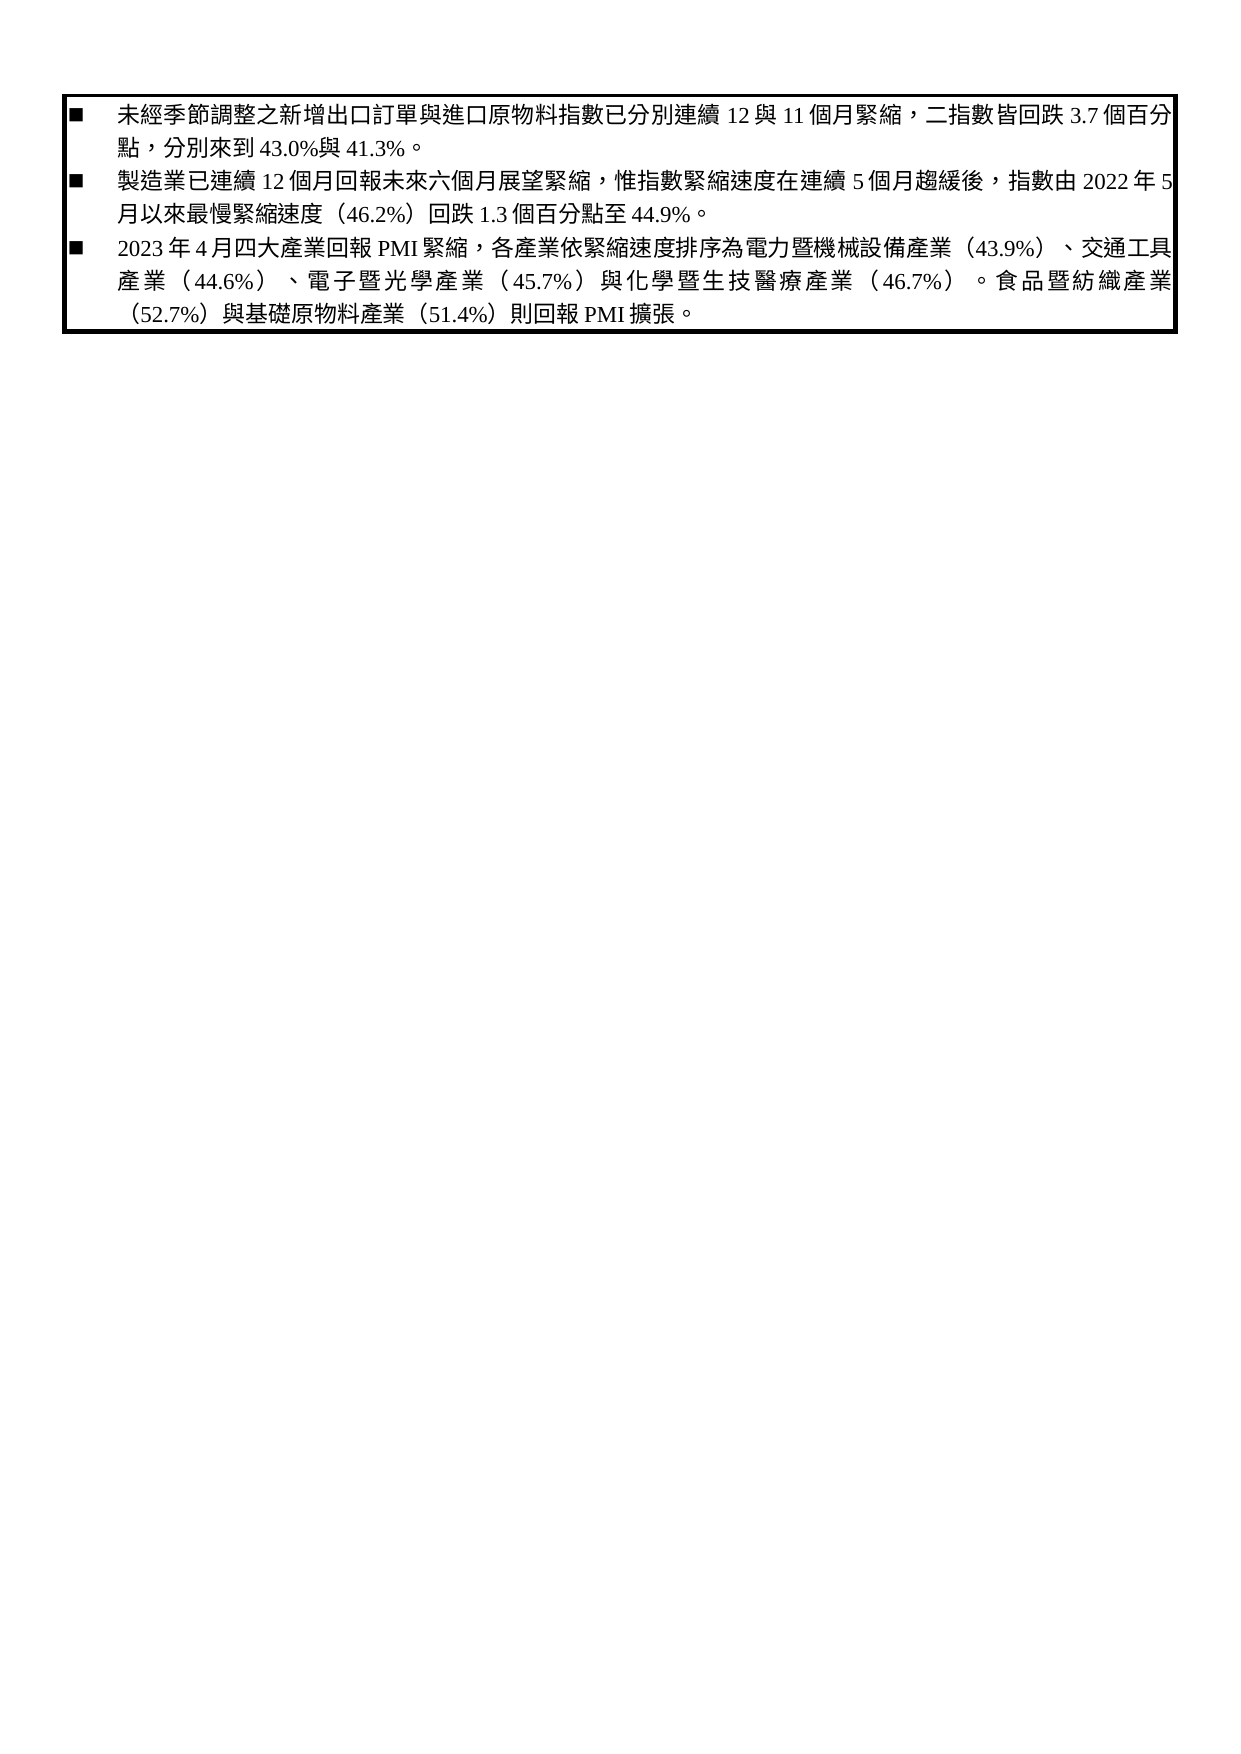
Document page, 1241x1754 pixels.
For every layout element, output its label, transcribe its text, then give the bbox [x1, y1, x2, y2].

table_cell 本月重點節錄（Summary） 2023年4月經季節調整後之台灣製造業PMI已連續2個月緊縮，指數續跌4.5個百分點至42.8%。 往年第二季為下半年新品上市前拉貨布局，惟製造業調節庫存下，4月拉貨力道不如以往，經季調之新增訂單已連續2個月緊縮，指數續跌3.9個百分點至40.6%。 經季調之生產指數中斷連續2個月擴張轉為緊縮，指數大跌13.5個百分點至38.5%。 相對落後反應之人力僱用指數已連續9個月緊縮，惟指數回升1.3個百分點至46.8%。 供應商交貨時間指數已連續10個月呈現下降（低於50.0%），指數下跌2.6個百分點至42.2%，為2012年7月創編以來最快下降速度。 製造業之存貨指數在2月中斷連續5個月的緊縮轉為持平（50.0%），惟本月指數續跌4.0個百分點至45.9%，連續第2個月緊縮。 製造業已連續6個月回報客戶存貨低於當前客戶所需（過低，低於50.0%），本月指數續跌2.1個百分點至44.9%，為2021年7月以來最低。 製造業已連續5個月回報原物料價格較前月上升（高於50.0%），惟指數續跌4.5個百分點至52.0%。 未完成訂單已連續11個月緊縮，指數一度在2月攀升至2022年7月以來最慢緊縮速度（41.6%），本月指數為41.4%，較3月微跌0.2個百分點。 未經季節調整之新增出口訂單與進口原物料指數已分別連續12與11個月緊縮，二指數皆回跌3.7個百分點，分別來到43.0%與41.3%。 製造業已連續12個月回報未來六個月展望緊縮，惟指數緊縮速度在連續5個月趨緩後，指數由2022年5月以來最慢緊縮速度（46.2%）回跌1.3個百分點至44.9%。 2023年4月四大產業回報PMI緊縮，各產業依緊縮速度排序為電力暨機械設備產業（43.9%）、交通工具產業（44.6%）、電子暨光學產業（45.7%）與化學暨生技醫療產業（46.7%）。食品暨紡織產業（52.7%）與基礎原物料產業（51.4%）則回報PMI擴張。 [67, 97, 1173, 329]
